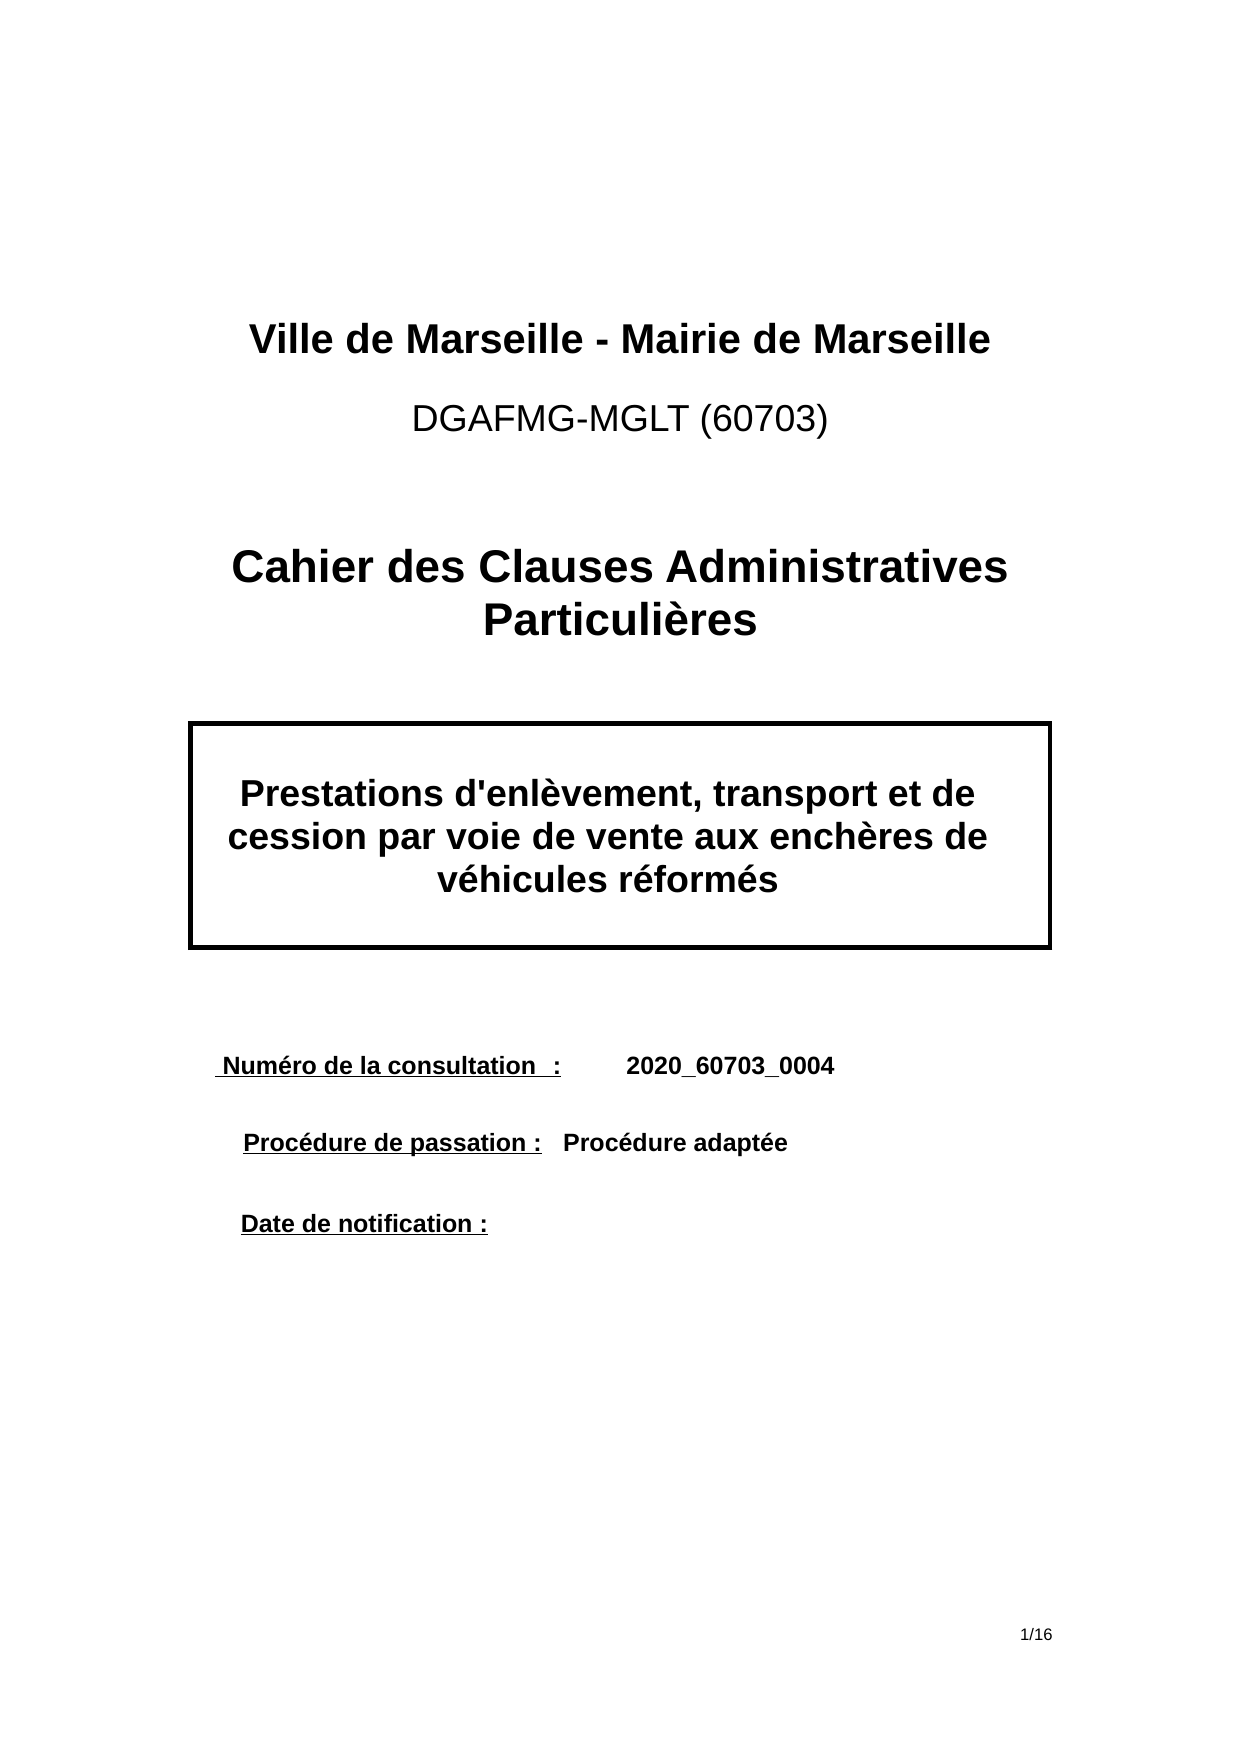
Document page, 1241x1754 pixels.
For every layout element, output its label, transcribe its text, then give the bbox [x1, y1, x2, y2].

text Prestations d'enlèvement, transport et de cession par voie de vente aux enchères de véhicules réformés [193, 764, 1048, 900]
text Cahier des Clauses Administratives Particulières [188, 540, 1052, 645]
text Numéro de la consultation : 2020_60703_0004 [0, 1051, 1052, 1080]
text Procédure de passation : Procédure adaptée [243, 1128, 1052, 1156]
text DGAFMG-MGLT (60703) [188, 396, 1052, 439]
text Date de notification : [241, 1209, 1052, 1238]
text Ville de Marseille - Mairie de Marseille [188, 314, 1052, 362]
